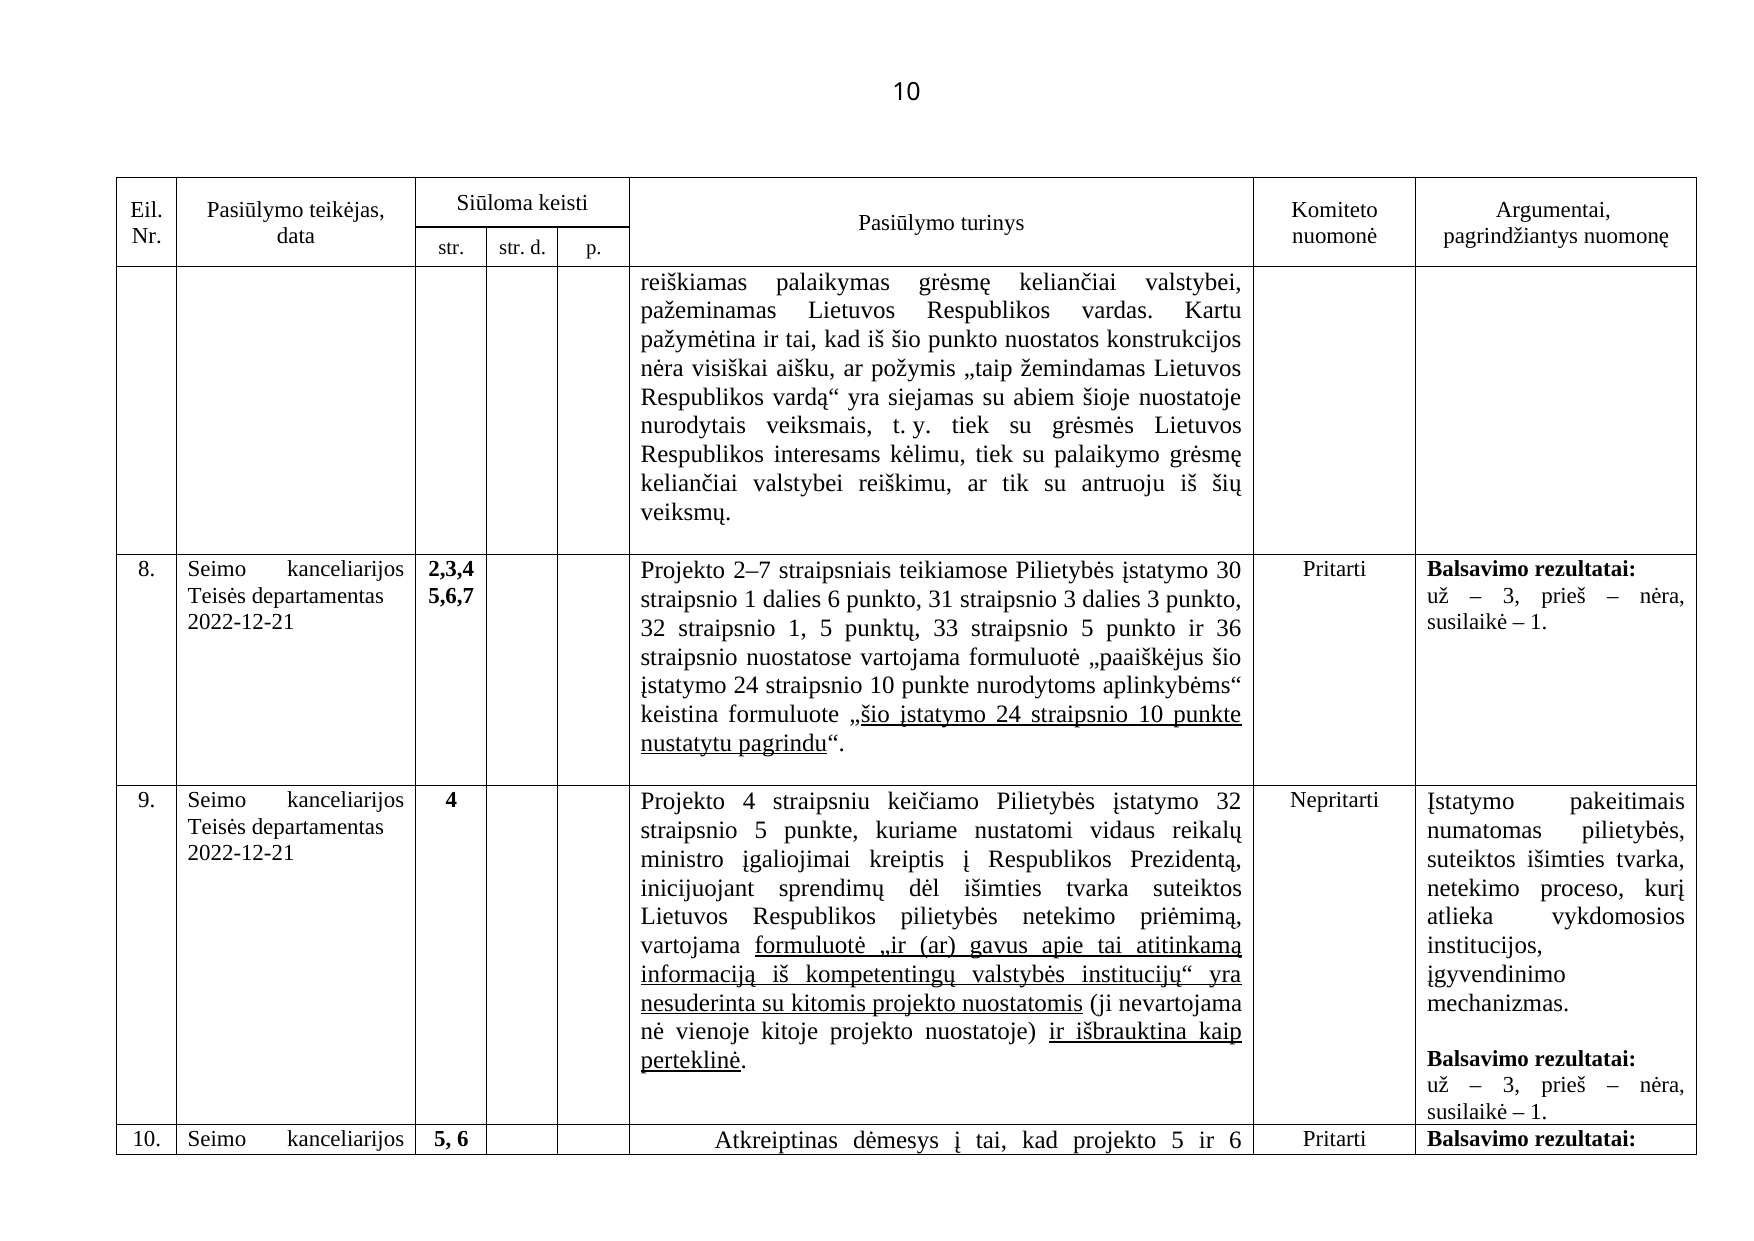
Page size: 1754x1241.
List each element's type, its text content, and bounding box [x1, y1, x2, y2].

table_cell p. [558, 228, 629, 266]
table_cell [177, 267, 415, 554]
table_header Siūloma keisti [416, 178, 629, 226]
table_cell [558, 1125, 629, 1154]
table_cell Seimo kanceliarijos Teisės departamentas 2022-12-21 [177, 555, 415, 785]
table_cell Projekto 2–7 straipsniais teikiamose Pilietybės įstatymo 30 straipsnio 1 dalies 6 punkto, 31 straipsnio 3 dalies 3 punkto, 32 straipsnio 1, 5 punktų, 33 straipsnio 5 punkto ir 36 straipsnio nuostatose vartojama formuluotė „paaiškėjus šio įstatymo 24 straipsnio 10 punkte nurodytoms aplinkybėms“ keistina formuluote „šio įstatymo 24 straipsnio 10 punkte nustatytu pagrindu“. [630, 555, 1253, 785]
table_cell Atkreiptinas dėmesys į tai, kad projekto 5 ir 6 [630, 1125, 1253, 1154]
table_cell 10. [117, 1125, 176, 1154]
table_cell [1254, 267, 1415, 554]
table_header Argumentai, pagrindžiantys nuomonę [1416, 178, 1696, 266]
table_cell Pritarti [1254, 1125, 1415, 1154]
table_cell [487, 267, 557, 554]
table_header Komiteto nuomonė [1254, 178, 1415, 266]
table_header Pasiūlymo teikėjas, data [177, 178, 415, 266]
table_cell Pritarti [1254, 555, 1415, 785]
table_cell Įstatymo pakeitimais numatomas pilietybės, suteiktos išimties tvarka, netekimo proceso, kurį atlieka vykdomosios institucijos, įgyvendinimo mechanizmas. Balsavimo rezultatai: už – 3, prieš – nėra, susilaikė – 1. [1416, 786, 1696, 1124]
table_header Eil. Nr. [117, 178, 176, 266]
table_cell Seimo kanceliarijos Teisės departamentas 2022-12-21 [177, 786, 415, 1124]
table_cell [487, 555, 557, 785]
table_cell 4 [416, 786, 486, 1124]
table_header Pasiūlymo turinys [630, 178, 1253, 266]
table_cell 9. [117, 786, 176, 1124]
table_cell Balsavimo rezultatai: už – 3, prieš – nėra, susilaikė – 1. [1416, 555, 1696, 785]
table_cell [487, 1125, 557, 1154]
table_cell [117, 267, 176, 554]
table_cell Projekto 4 straipsniu keičiamo Pilietybės įstatymo 32 straipsnio 5 punkte, kuriame nustatomi vidaus reikalų ministro įgaliojimai kreiptis į Respublikos Prezidentą, inicijuojant sprendimų dėl išimties tvarka suteiktos Lietuvos Respublikos pilietybės netekimo priėmimą, vartojama formuluotė „ir (ar) gavus apie tai atitinkamą informaciją iš kompetentingų valstybės institucijų“ yra nesuderinta su kitomis projekto nuostatomis (ji nevartojama nė vienoje kitoje projekto nuostatoje) ir išbrauktina kaip perteklinė. [630, 786, 1253, 1124]
table_cell [1416, 267, 1696, 554]
table_cell [487, 786, 557, 1124]
table_cell [416, 267, 486, 554]
table_cell Seimo kanceliarijos [177, 1125, 415, 1154]
table_cell [558, 786, 629, 1124]
table_cell 5, 6 [416, 1125, 486, 1154]
table_cell str. d. [487, 228, 557, 266]
table_cell [558, 267, 629, 554]
table_cell str. [416, 228, 486, 266]
table_cell [558, 555, 629, 785]
table_cell Nepritarti [1254, 786, 1415, 1124]
table_cell 2,3,4 5,6,7 [416, 555, 486, 785]
table_cell Balsavimo rezultatai: [1416, 1125, 1696, 1154]
table_cell 8. [117, 555, 176, 785]
table_cell reiškiamas palaikymas grėsmę keliančiai valstybei, pažeminamas Lietuvos Respublikos vardas. Kartu pažymėtina ir tai, kad iš šio punkto nuostatos konstrukcijos nėra visiškai aišku, ar požymis „taip žemindamas Lietuvos Respublikos vardą“ yra siejamas su abiem šioje nuostatoje nurodytais veiksmais, t. y. tiek su grėsmės Lietuvos Respublikos interesams kėlimu, tiek su palaikymo grėsmę keliančiai valstybei reiškimu, ar tik su antruoju iš šių veiksmų. [630, 267, 1253, 554]
